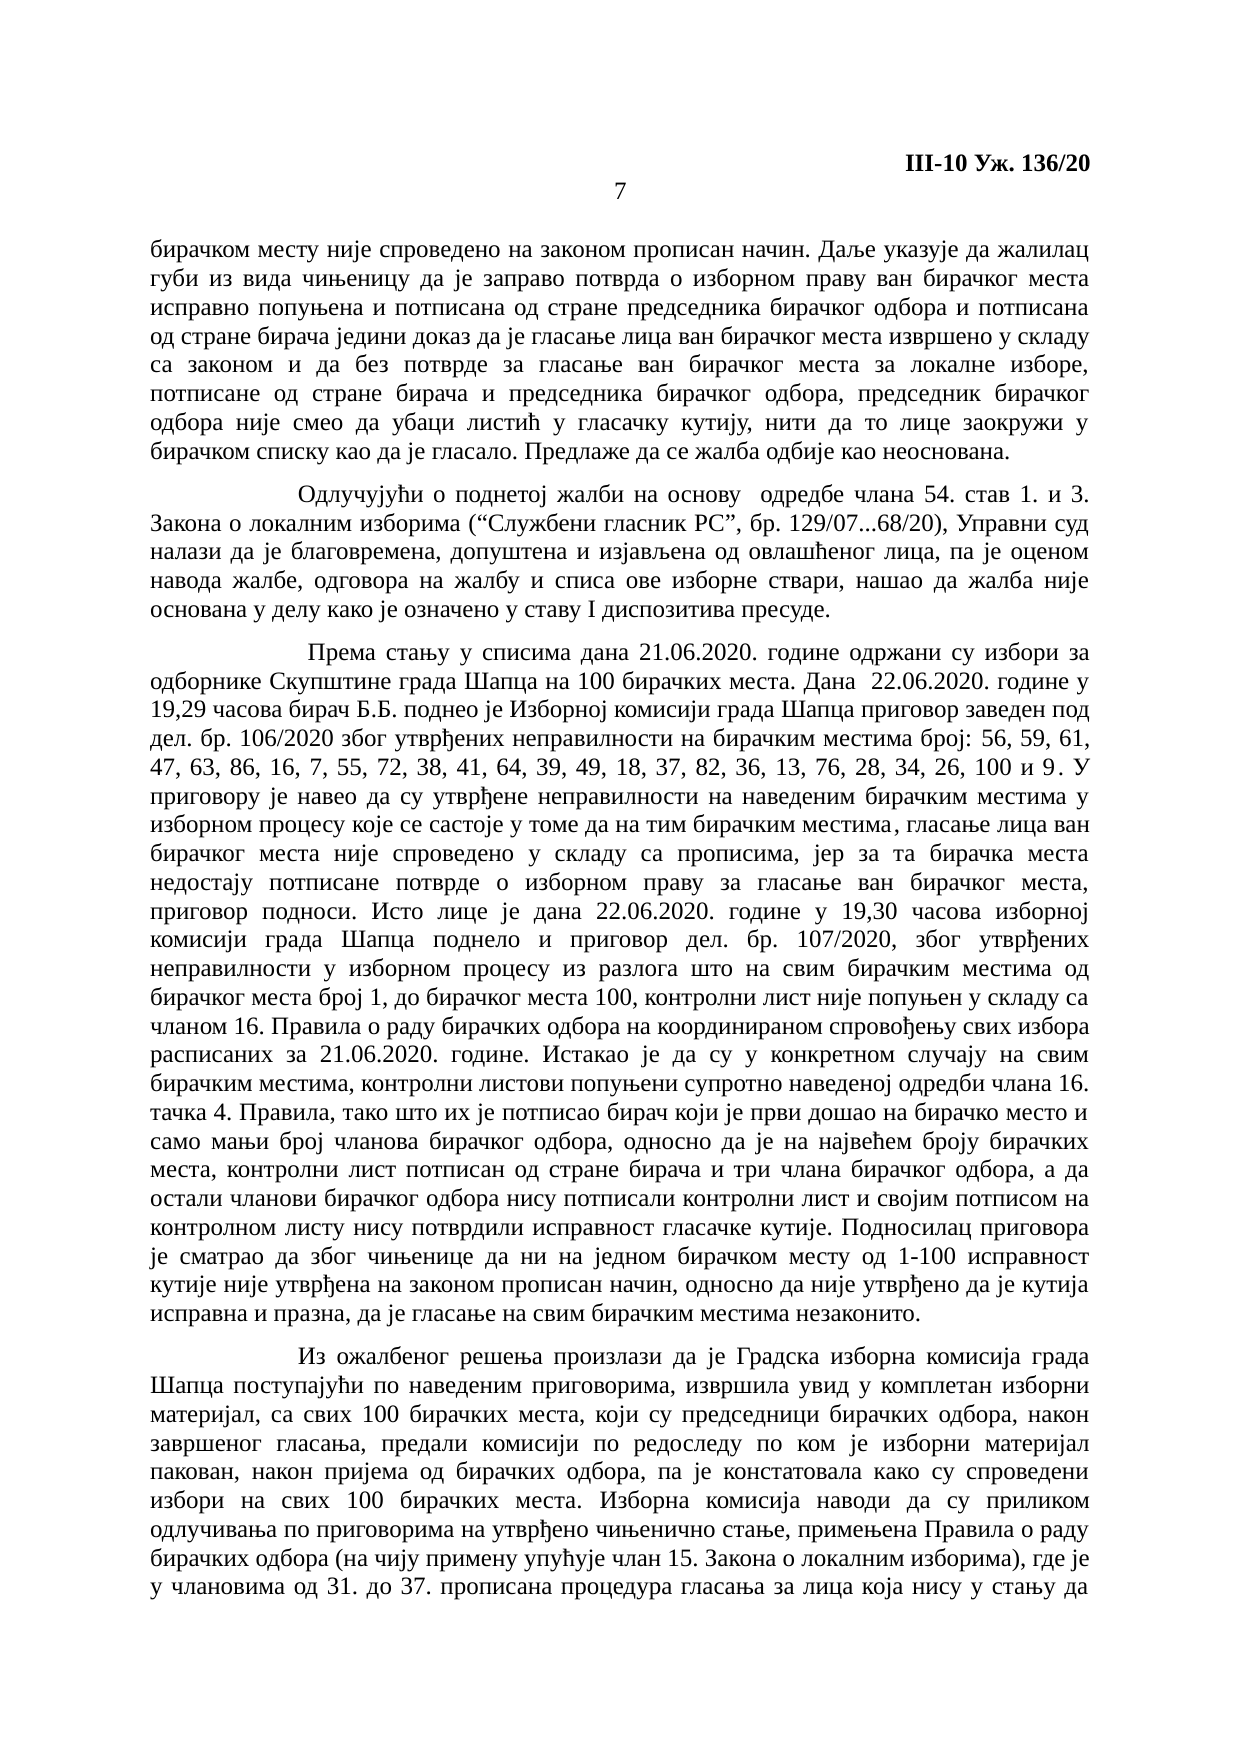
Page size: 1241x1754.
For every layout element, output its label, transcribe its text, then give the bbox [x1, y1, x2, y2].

text Одлучујући о поднетој жалби на основу одредбе члана 54. став 1. и 3. Закона о локалним изборима (“Службени гласник РС”, бр. 129/07...68/20), Управни суд налази да је благовремена, допуштена и изјављена од овлашћеног лица, па је оценом навода жалбе, одговора на жалбу и списа ове изборне ствари, нашао да жалба није основана у делу како је означено у ставу I диспозитива пресуде. [150, 479, 1090, 623]
text бирачком месту није спроведено на законом прописан начин. Даље указује да жалилац губи из вида чињеницу да је заправо потврда о изборном праву ван бирачког места исправно попуњена и потписана од стране председника бирачког одбора и потписана од стране бирача једини доказ да је гласање лица ван бирачког места извршено у складу са законом и да без потврде за гласање ван бирачког места за локалне изборе, потписане од стране бирача и председника бирачког одбора, председник бирачког одбора није смео да убаци листић у гласачку кутију, нити да то лице заокружи у бирачком списку као да је гласало. Предлаже да се жалба одбије као неоснована. [150, 234, 1090, 464]
text Према стању у списима дана 21.06.2020. године одржани су избори за одборнике Скупштине града Шапца на 100 бирачких места. Дана 22.06.2020. године у 19,29 часова бирач Б.Б. поднео је Изборној комисији града Шапца приговор заведен под дел. бр. 106/2020 због утврђених неправилности на бирачким местима број: 56, 59, 61, 47, 63, 86, 16, 7, 55, 72, 38, 41, 64, 39, 49, 18, 37, 82, 36, 13, 76, 28, 34, 26, 100 и 9. У приговору је навео да су утврђене неправилности на наведеним бирачким местима у изборном процесу које се састоје у томе да на тим бирачким местима, гласање лица ван бирачког места није спроведено у складу са прописима, јер за та бирачка места недостају потписане потврде о изборном праву за гласање ван бирачког места, приговор подноси. Исто лице је дана 22.06.2020. године у 19,30 часова изборној комисији града Шапца поднело и приговор дел. бр. 107/2020, због утврђених неправилности у изборном процесу из разлога што на свим бирачким местима од бирачког места број 1, до бирачког места 100, контролни лист није попуњен у складу са чланом 16. Правила о раду бирачких одбора на координираном спровођењу свих избора расписаних за 21.06.2020. године. Истакао је да су у конкретном случају на свим бирачким местима, контролни листови попуњени супротно наведеној одредби члана 16. тачка 4. Правила, тако што их је потписао бирач који је први дошао на бирачко место и само мањи број чланова бирачког одбора, односно да је на највећем броју бирачких места, контролни лист потписан од стране бирача и три члана бирачког одбора, а да остали чланови бирачког одбора нису потписали контролни лист и својим потписом на контролном листу нису потврдили исправност гласачке кутије. Подносилац приговора је сматрао да због чињенице да ни на једном бирачком месту од 1-100 исправност кутије није утврђена на законом прописан начин, односно да није утврђено да је кутија исправна и празна, да је гласање на свим бирачким местима незаконито. [150, 637, 1090, 1327]
text Из ожалбеног решења произлази да је Градска изборна комисија града Шапца поступајући по наведеним приговорима, извршила увид у комплетан изборни материјал, са свих 100 бирачких места, који су председници бирачких одбора, након завршеног гласања, предали комисији по редоследу по ком је изборни материјал пакован, након пријема од бирачких одбора, па је констатовала како су спроведени избори на свих 100 бирачких места. Изборна комисија наводи да су приликом одлучивања по приговорима на утврђено чињенично стање, примењена Правила о раду бирачких одбора (на чију примену упућује члан 15. Закона о локалним изборима), где је у члановима од 31. до 37. прописана процедура гласања за лица која нису у стању да [150, 1341, 1090, 1600]
